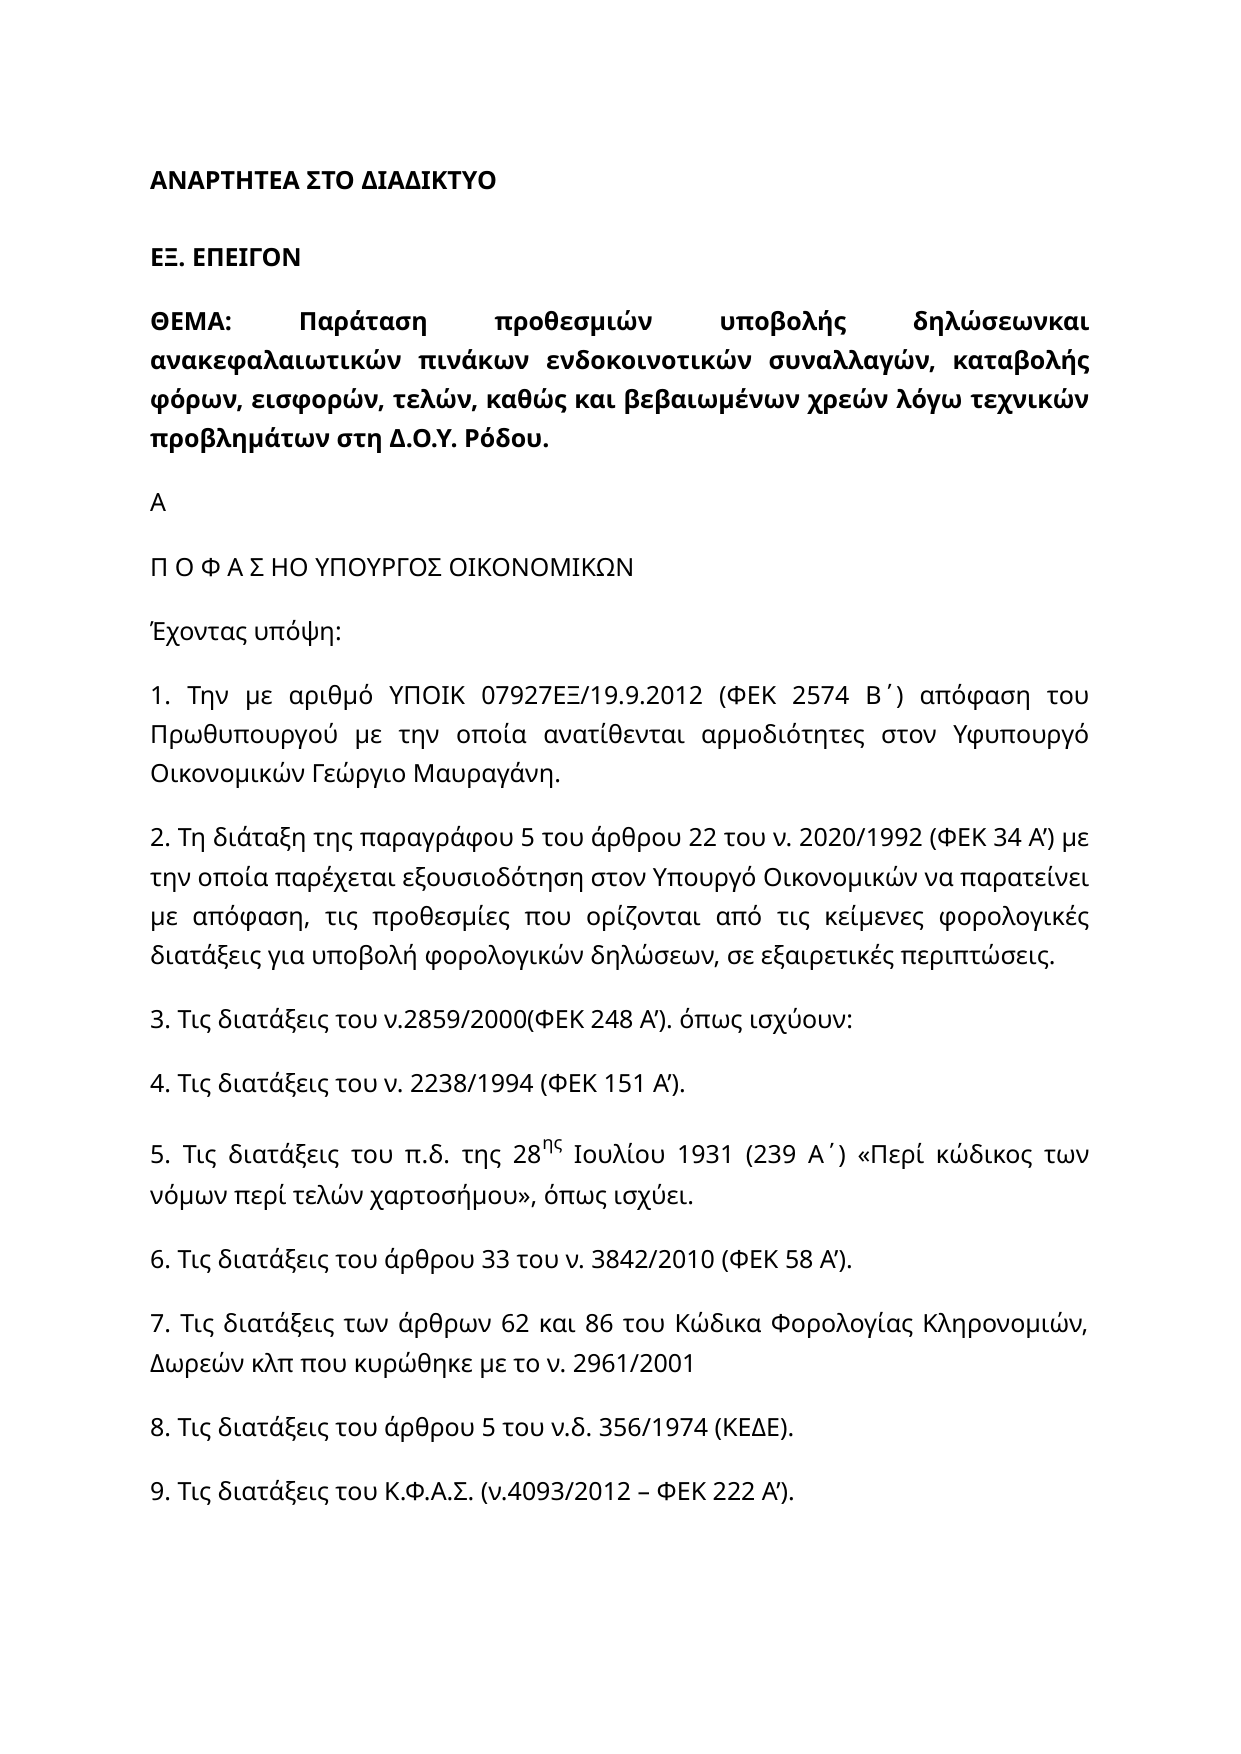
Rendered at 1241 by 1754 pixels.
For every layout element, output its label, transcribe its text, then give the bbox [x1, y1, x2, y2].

text 9. Τις διατάξεις του Κ.Φ.Α.Σ. (ν.4093/2012 – ΦΕΚ 222 Α’). [150, 1473, 1090, 1508]
text 8. Τις διατάξεις του άρθρου 5 του ν.δ. 356/1974 (ΚΕΔΕ). [150, 1409, 1090, 1443]
text 6. Τις διατάξεις του άρθρου 33 του ν. 3842/2010 (ΦΕΚ 58 Α’). [150, 1242, 1090, 1276]
text 5. Τις διατάξεις του π.δ. της 28ης Ιουλίου 1931 (239 Α΄) «Περί κώδικος των νόμων περί τελών χαρτοσήμου», όπως ισχύει. [150, 1130, 1090, 1212]
text ΘΕΜΑ: Παράταση προθεσμιών υποβολής δηλώσεωνκαι ανακεφαλαιωτικών πινάκων ενδοκοινοτικών συναλλαγών, καταβολής φόρων, εισφορών, τελών, καθώς και βεβαιωμένων χρεών λόγω τεχνικών προβλημάτων στη Δ.Ο.Υ. Ρόδου. [150, 303, 1090, 455]
text Α [150, 485, 1090, 519]
text 1. Την με αριθμό ΥΠΟΙΚ 07927ΕΞ/19.9.2012 (ΦΕΚ 2574 Β΄) απόφαση του Πρωθυπουργού με την οποία ανατίθενται αρμοδιότητες στον Υφυπουργό Οικονομικών Γεώργιο Μαυραγάνη. [150, 677, 1090, 790]
text 7. Τις διατάξεις των άρθρων 62 και 86 του Κώδικα Φορολογίας Κληρονομιών, Δωρεών κλπ που κυρώθηκε με το ν. 2961/2001 [150, 1306, 1090, 1379]
text Έχοντας υπόψη: [150, 613, 1090, 647]
title ΑΝΑΡΤΗΤΕΑ ΣΤΟ ΔΙΑΔΙΚΤΥΟ [150, 162, 1090, 197]
text Π Ο Φ Α Σ ΗΟ ΥΠΟΥΡΓΟΣ ΟΙΚΟΝΟΜΙΚΩΝ [150, 549, 1090, 583]
text 2. Τη διάταξη της παραγράφου 5 του άρθρου 22 του ν. 2020/1992 (ΦΕΚ 34 Α’) με την οποία παρέχεται εξουσιοδότηση στον Υπουργό Οικονομικών να παρατείνει με απόφαση, τις προθεσμίες που ορίζονται από τις κείμενες φορολογικές διατάξεις για υποβολή φορολογικών δηλώσεων, σε εξαιρετικές περιπτώσεις. [150, 820, 1090, 972]
text 3. Τις διατάξεις του ν.2859/2000(ΦΕΚ 248 Α’). όπως ισχύουν: [150, 1002, 1090, 1036]
text ΕΞ. ΕΠΕΙΓΟΝ [150, 239, 1090, 273]
text 4. Τις διατάξεις του ν. 2238/1994 (ΦΕΚ 151 Α’). [150, 1066, 1090, 1100]
